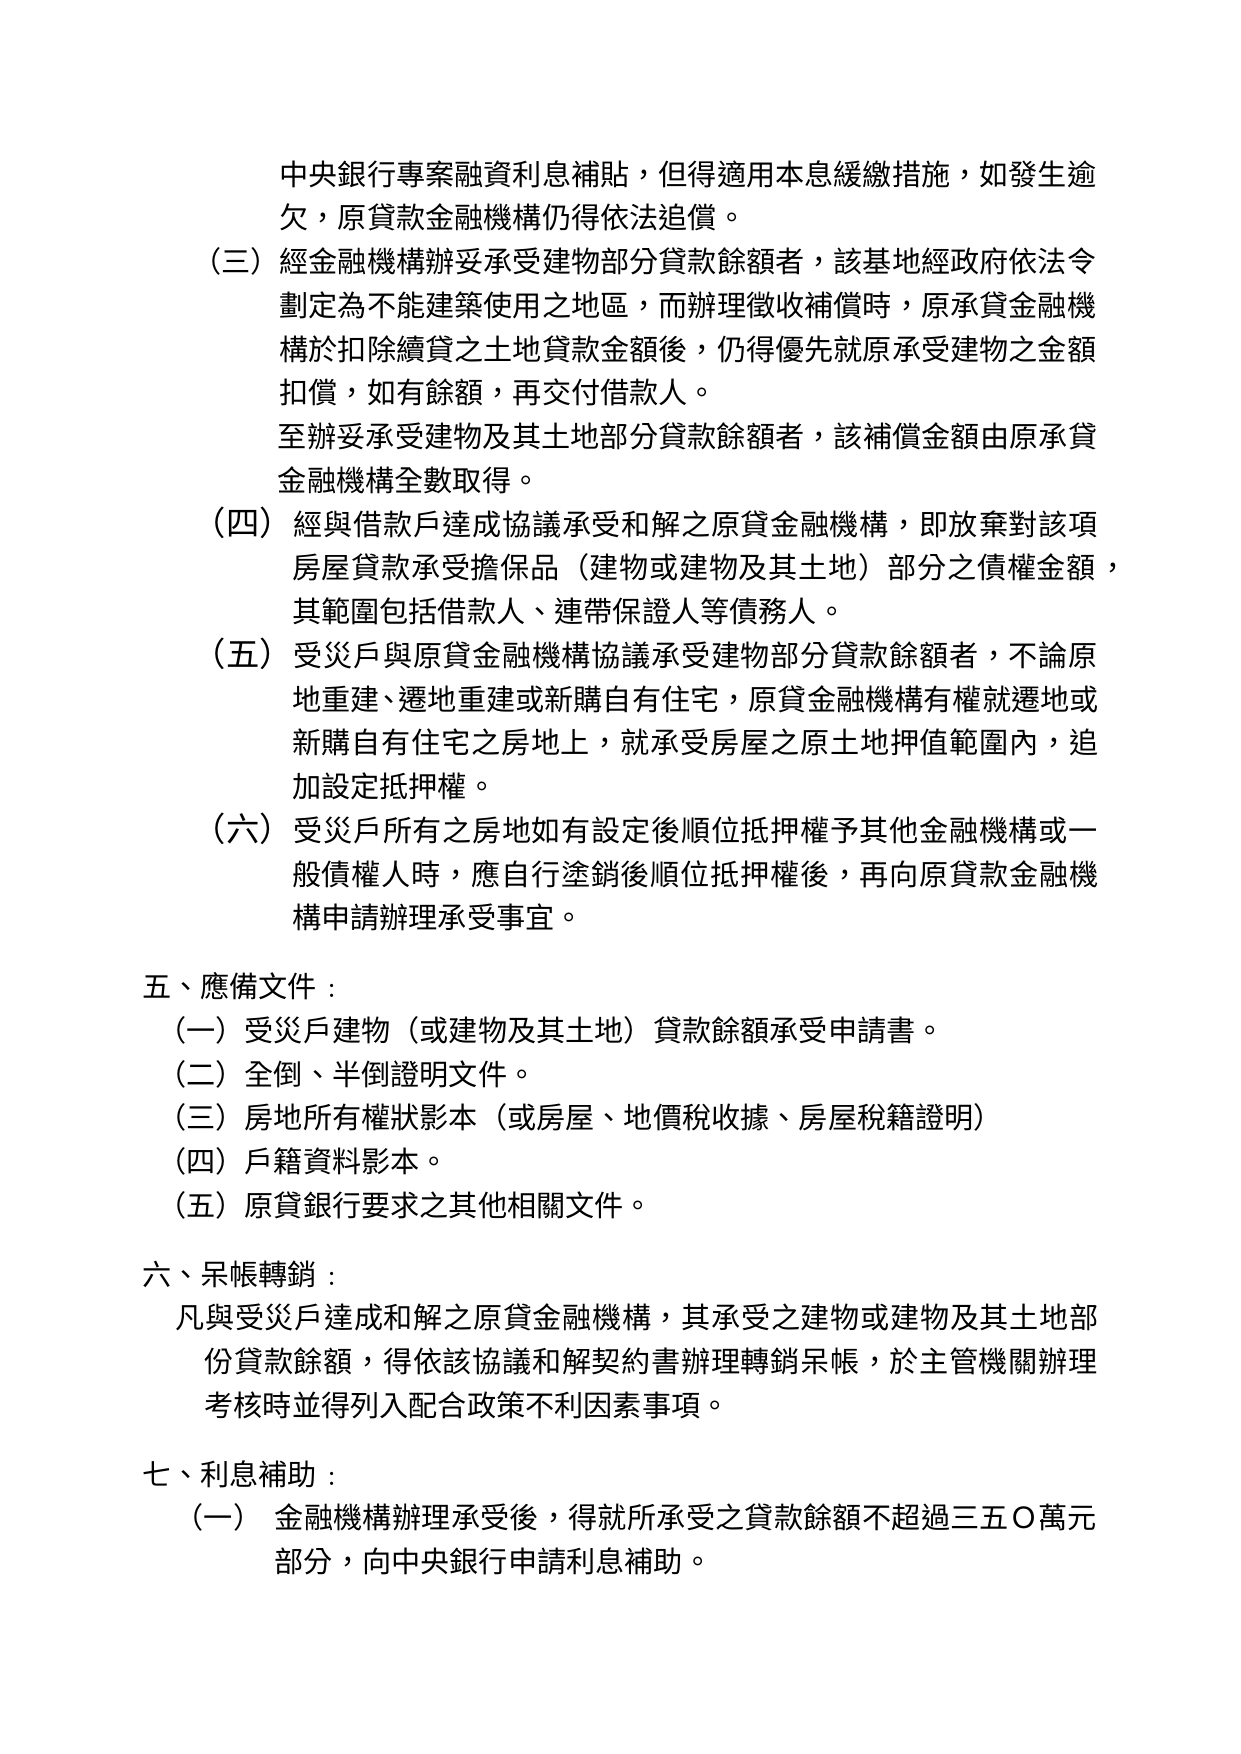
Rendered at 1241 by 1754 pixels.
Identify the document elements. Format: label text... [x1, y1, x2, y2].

text 中央銀行專案融資利息補貼，但得適用本息緩繳措施，如發生逾欠，原貸款金融機構仍得依法追償。 [192, 150, 1098, 237]
text （三）經金融機構辦妥承受建物部分貸款餘額者，該基地經政府依法令劃定為不能建築使用之地區，而辦理徵收補償時，原承貸金融機構於扣除續貸之土地貸款金額後，仍得優先就原承受建物之金額扣償，如有餘額，再交付借款人。 [192, 237, 1098, 412]
text （四）經與借款戶達成協議承受和解之原貸金融機構，即放棄對該項房屋貸款承受擔保品（建物或建物及其土地）部分之債權金額，其範圍包括借款人、連帶保證人等債務人。 [192, 500, 1098, 631]
text （五）受災戶與原貸金融機構協議承受建物部分貸款餘額者，不論原地重建、遷地重建或新購自有住宅，原貸金融機構有權就遷地或新購自有住宅之房地上，就承受房屋之原土地押值範圍內，追加設定抵押權。 [192, 631, 1098, 806]
text 六、呆帳轉銷﹕ [142, 1250, 1098, 1294]
text 七、利息補助﹕ [142, 1450, 1098, 1494]
list 金融機構辦理承受後，得就所承受之貸款餘額不超過三五Ｏ萬元部分，向中央銀行申請利息補助。 [174, 1494, 1098, 1581]
text （五）原貸銀行要求之其他相關文件。 [142, 1181, 1098, 1225]
text 五、應備文件﹕ [142, 962, 1098, 1006]
text （六）受災戶所有之房地如有設定後順位抵押權予其他金融機構或一般債權人時，應自行塗銷後順位抵押權後，再向原貸款金融機構申請辦理承受事宜。 [192, 806, 1098, 937]
text （一）受災戶建物（或建物及其土地）貸款餘額承受申請書。 [142, 1006, 1098, 1050]
text （四）戶籍資料影本。 [142, 1137, 1098, 1181]
text 至辦妥承受建物及其土地部分貸款餘額者，該補償金額由原承貸金融機構全數取得。 [278, 412, 1098, 500]
text 凡與受災戶達成和解之原貸金融機構，其承受之建物或建物及其土地部份貸款餘額，得依該協議和解契約書辦理轉銷呆帳，於主管機關辦理考核時並得列入配合政策不利因素事項。 [142, 1294, 1098, 1425]
text （二）全倒、半倒證明文件。 [142, 1050, 1098, 1094]
text （三）房地所有權狀影本（或房屋、地價稅收據、房屋稅籍證明） [142, 1094, 1098, 1137]
